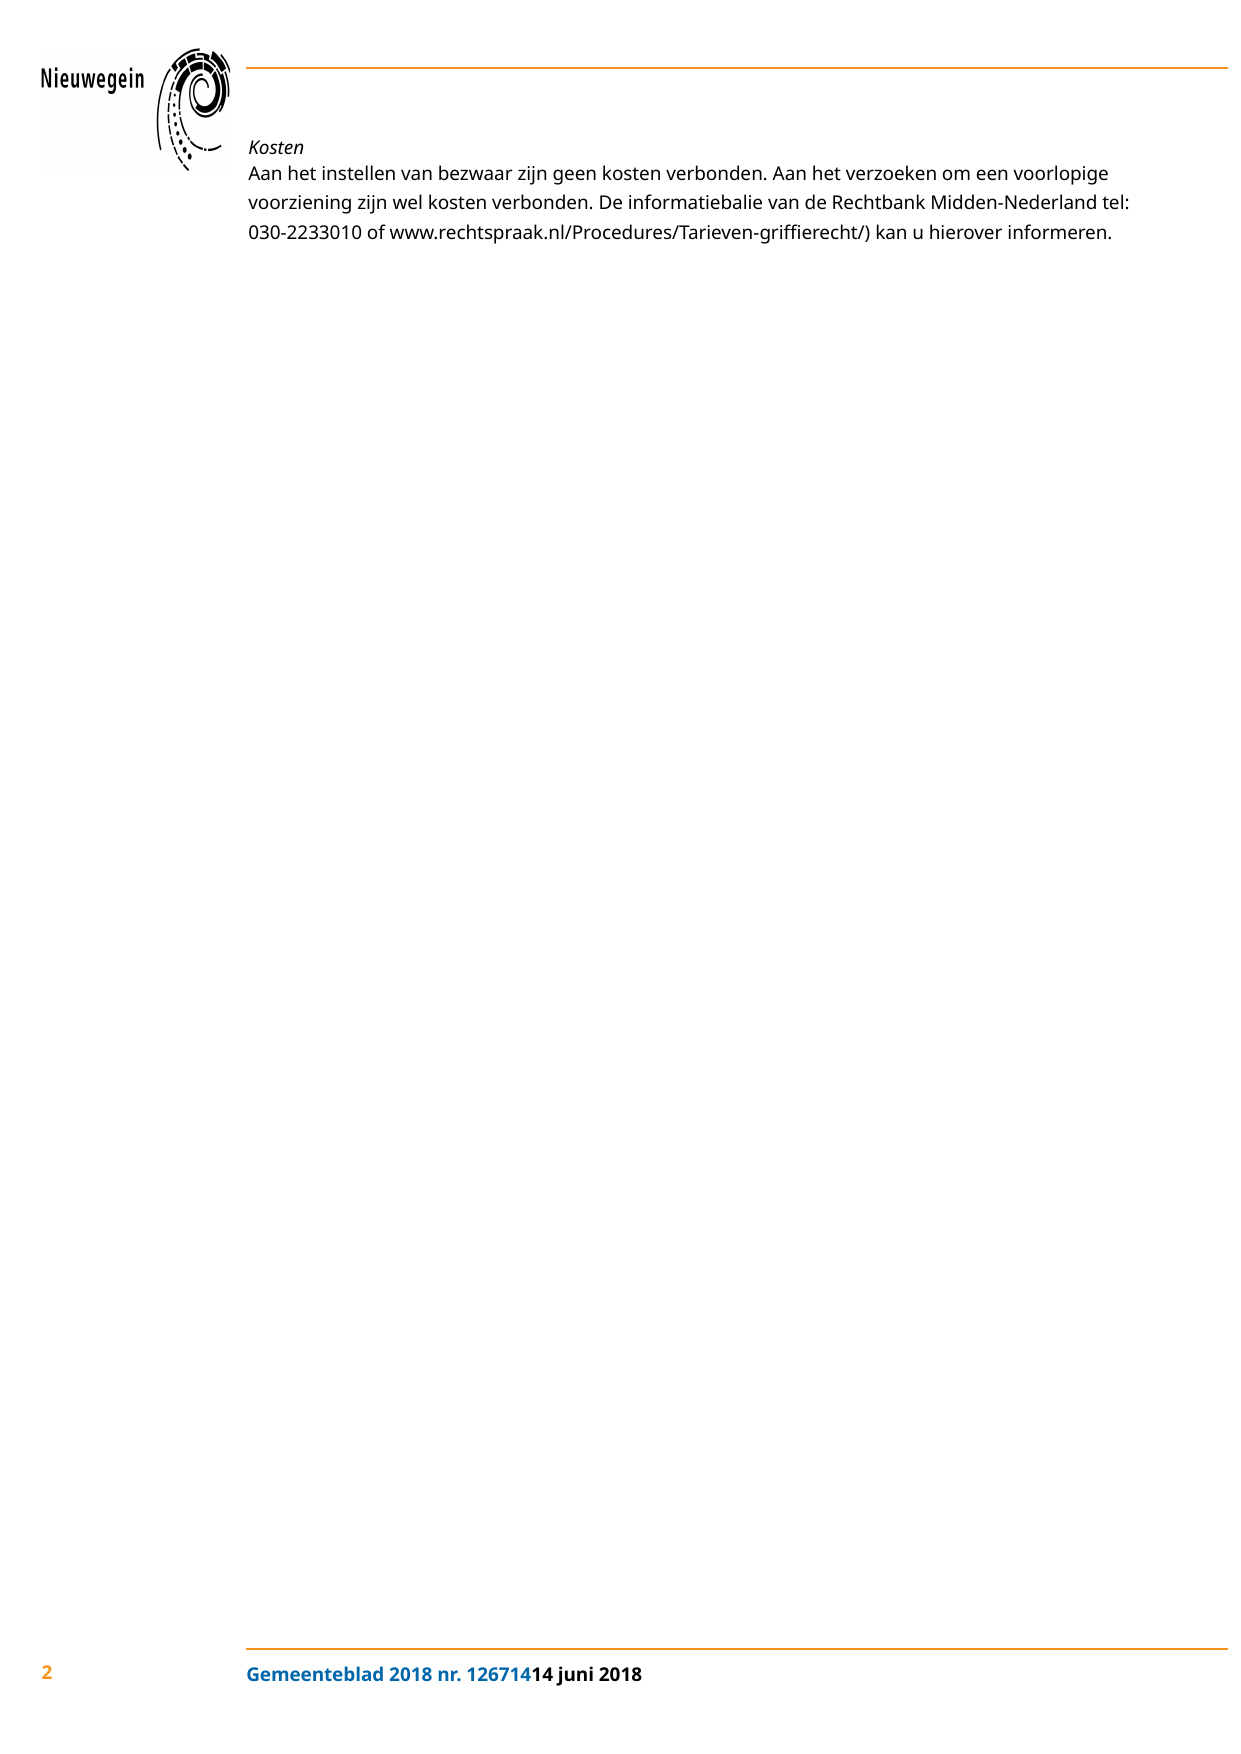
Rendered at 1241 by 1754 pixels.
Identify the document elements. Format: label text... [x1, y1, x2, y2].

text Aan het instellen van bezwaar zijn geen kosten verbonden. Aan het verzoeken om een voorlopige voorziening zijn wel kosten verbonden. De informatiebalie van de Rechtbank Midden-Nederland tel: 030-2233010 of www.rechtspraak.nl/Procedures/Tarieven-griffierecht/) kan u hierover informeren. [248, 160, 1152, 245]
picture [41, 47, 231, 172]
text Kosten [248, 134, 1152, 160]
